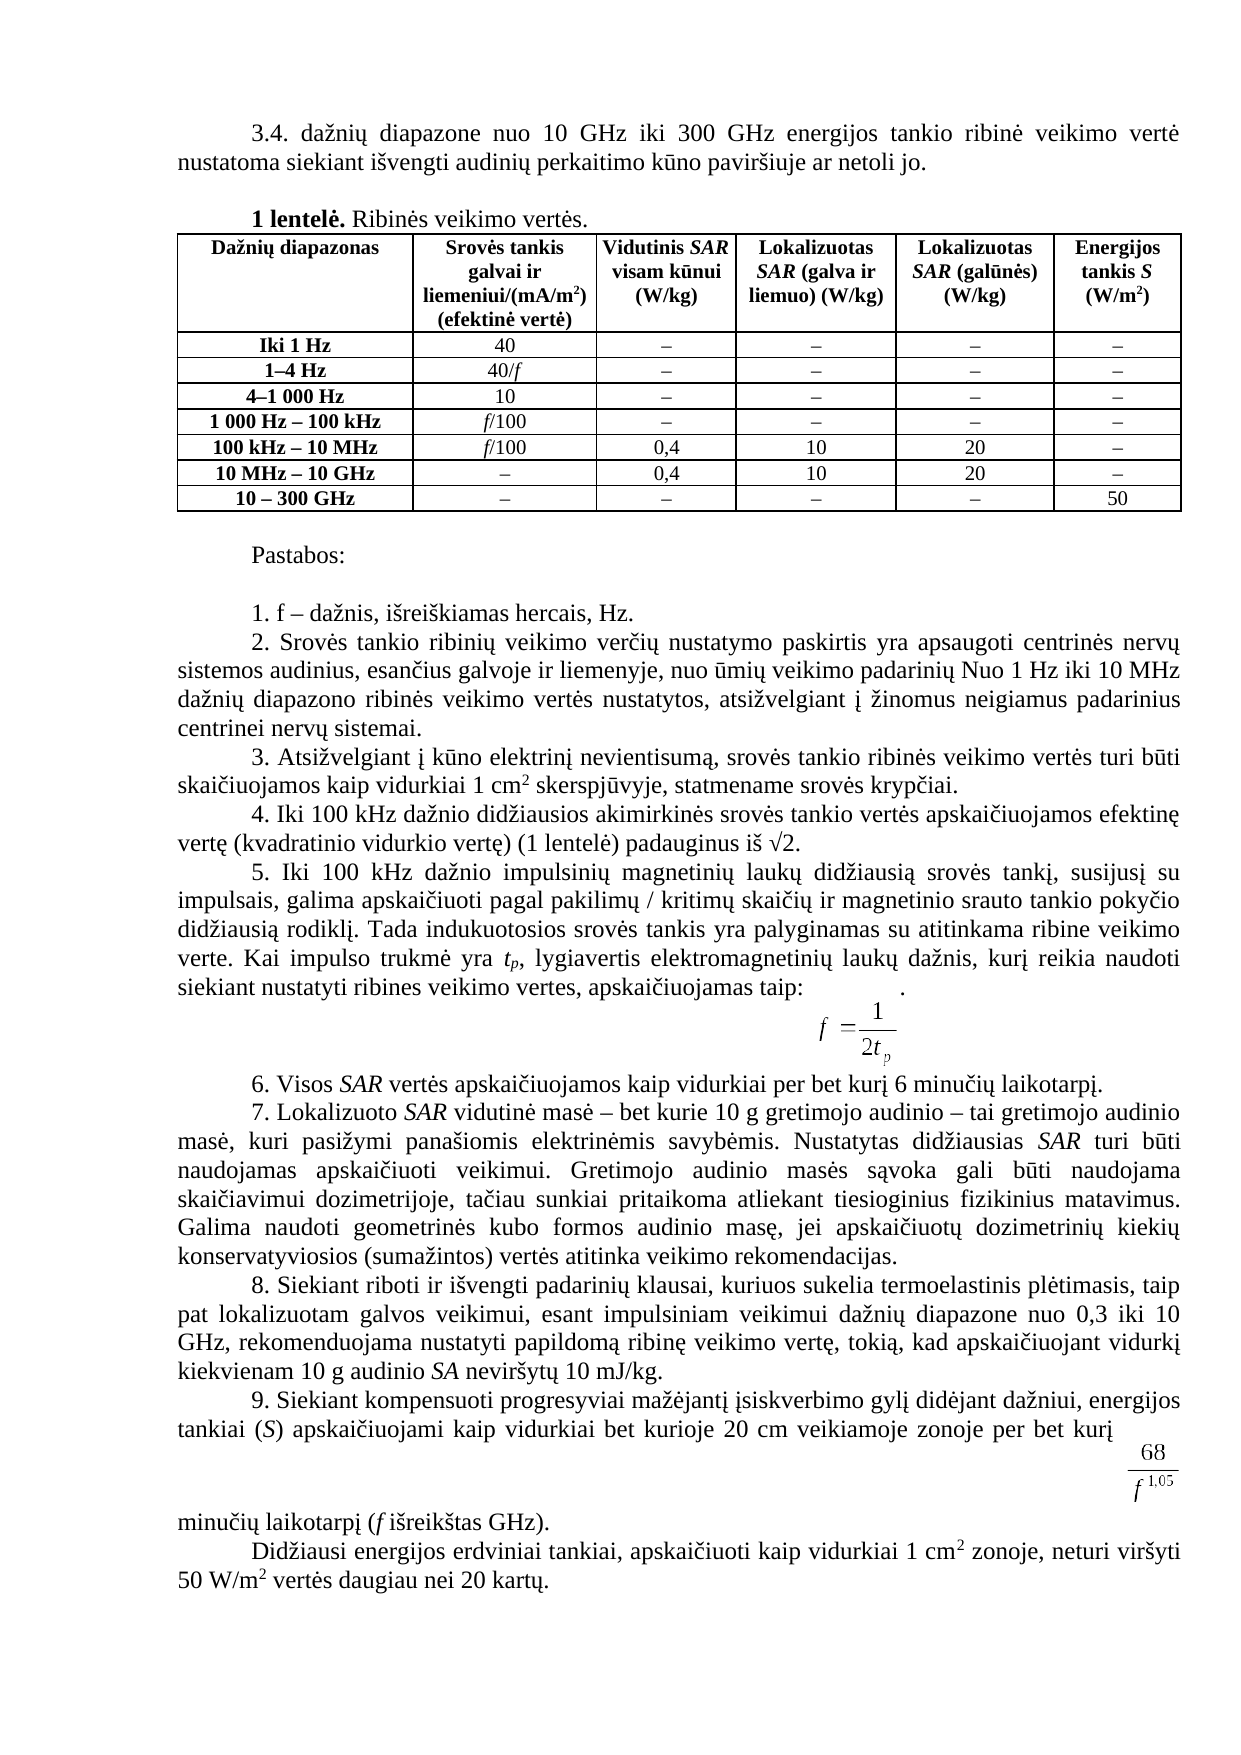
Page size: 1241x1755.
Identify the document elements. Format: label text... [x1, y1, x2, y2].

text 3.4. dažnių diapazone nuo 10 GHz iki 300 GHz energijos tankio ribinė veikimo vertė nustatoma siekiant išvengti audinių perkaitimo kūno paviršiuje ar netoli jo. [177, 118, 1181, 176]
table_cell 10 [592, 384, 596, 408]
table_cell – [597, 384, 601, 408]
text 9. Siekiant kompensuoti progresyviai mažėjantį įsiskverbimo gylį didėjant dažniui, energijos tankiai (S) apskaičiuojami kaip vidurkiai bet kurioje 20 cm veikiamoje zonoje per bet kurį minučių laikotarpį (f išreikštas GHz). [177, 1385, 1181, 1536]
table_cell – [597, 410, 601, 433]
table_cell – [597, 486, 601, 510]
table_header Energijos tankis S (W/m2) [1055, 235, 1180, 331]
table_cell – [592, 461, 596, 485]
text 3. Atsižvelgiant į kūno elektrinį nevientisumą, srovės tankio ribinės veikimo vertės turi būti skaičiuojamos kaip vidurkiai 1 cm2 skerspjūvyje, statmename srovės krypčiai. [177, 742, 1181, 799]
table_cell – [597, 333, 601, 357]
text Pastabos: [177, 541, 1181, 569]
table_cell 40 [592, 333, 596, 357]
table_header Vidutinis SAR visam kūnui (W/kg) [597, 235, 735, 331]
table_cell – [597, 358, 601, 382]
text 8. Siekiant riboti ir išvengti padarinių klausai, kuriuos sukelia termoelastinis plėtimasis, taip pat lokalizuotam galvos veikimui, esant impulsiniam veikimui dažnių diapazone nuo 0,3 iki 10 GHz, rekomenduojama nustatyti papildomą ribinę veikimo vertę, tokią, kad apskaičiuojant vidurkį kiekvienam 10 g audinio SA neviršytų 10 mJ/kg. [177, 1270, 1181, 1385]
table_header Dažnių diapazonas [178, 235, 412, 331]
table_cell 0,4 [597, 461, 601, 485]
text 1 lentelė. Ribinės veikimo vertės. [177, 204, 1181, 233]
table_header Lokalizuotas SAR (galūnės) (W/kg) [897, 235, 1053, 331]
text 7. Lokalizuoto SAR vidutinė masė – bet kurie 10 g gretimojo audinio – tai gretimojo audinio masė, kuri pasižymi panašiomis elektrinėmis savybėmis. Nustatytas didžiausias SAR turi būti naudojamas apskaičiuoti veikimui. Gretimojo audinio masės sąvoka gali būti naudojama skaičiavimui dozimetrijoje, tačiau sunkiai pritaikoma atliekant tiesioginius fizikinius matavimus. Galima naudoti geometrinės kubo formos audinio masę, jei apskaičiuotų dozimetrinių kiekių konservatyviosios (sumažintos) vertės atitinka veikimo rekomendacijas. [177, 1097, 1181, 1270]
text 5. Iki 100 kHz dažnio impulsinių magnetinių laukų didžiausią srovės tankį, susijusį su impulsais, galima apskaičiuoti pagal pakilimų / kritimų skaičių ir magnetinio srauto tankio pokyčio didžiausią rodiklį. Tada indukuotosios srovės tankis yra palyginamas su atitinkama ribine veikimo verte. Kai impulso trukmė yra tp, lygiavertis elektromagnetinių laukų dažnis, kurį reikia naudoti siekiant nustatyti ribines veikimo vertes, apskaičiuojamas taip: . [177, 857, 1181, 1069]
text 6. Visos SAR vertės apskaičiuojamos kaip vidurkiai per bet kurį 6 minučių laikotarpį. [177, 1069, 1181, 1097]
table_cell 0,4 [597, 435, 601, 459]
table_cell – [592, 486, 596, 510]
text 1. f – dažnis, išreiškiamas hercais, Hz. [177, 598, 1181, 627]
text 2. Srovės tankio ribinių veikimo verčių nustatymo paskirtis yra apsaugoti centrinės nervų sistemos audinius, esančius galvoje ir liemenyje, nuo ūmių veikimo padarinių Nuo 1 Hz iki 10 MHz dažnių diapazono ribinės veikimo vertės nustatytos, atsižvelgiant į žinomus neigiamus padarinius centrinei nervų sistemai. [177, 627, 1181, 742]
text Didžiausi energijos erdviniai tankiai, apskaičiuoti kaip vidurkiai 1 cm2 zonoje, neturi viršyti 50 W/m2 vertės daugiau nei 20 kartų. [177, 1536, 1181, 1593]
text 4. Iki 100 kHz dažnio didžiausios akimirkinės srovės tankio vertės apskaičiuojamos efektinę vertę (kvadratinio vidurkio vertę) (1 lentelė) padauginus iš √2. [177, 799, 1181, 857]
table_cell 40/f [592, 358, 596, 382]
table_header Lokalizuotas SAR (galva ir liemuo) (W/kg) [737, 235, 895, 331]
